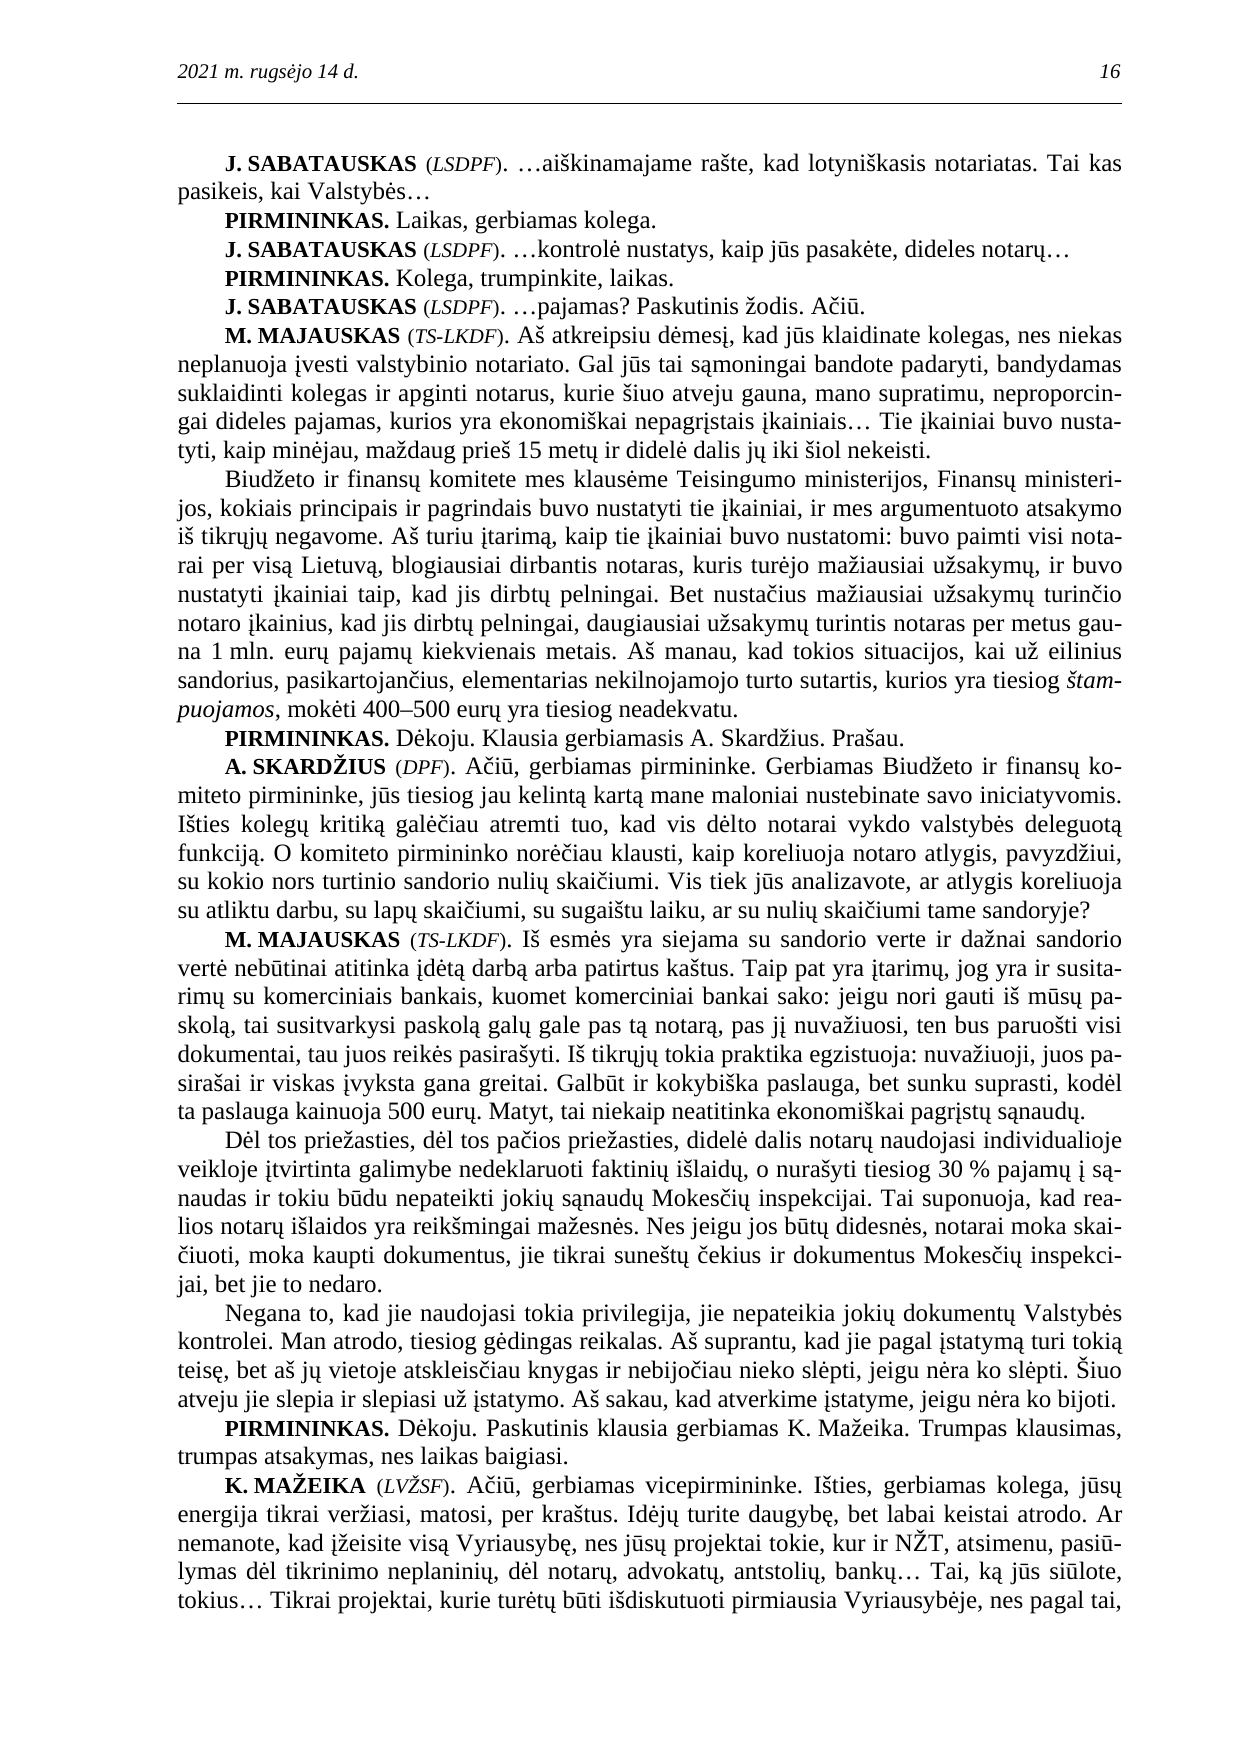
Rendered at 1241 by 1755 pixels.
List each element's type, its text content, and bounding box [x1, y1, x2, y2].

text Ne­ga­na to, kad jie nau­do­ja­si to­kia pri­vi­le­gi­ja, jie ne­pa­tei­kia jo­kių do­ku­men­tų Vals­ty­bės kon­tro­lei. Man at­ro­do, tie­siog gė­din­gas rei­ka­las. Aš su­pran­tu, kad jie pagal įsta­ty­mą tu­ri to­kią tei­sę, bet aš jų vie­to­je at­skleis­čiau kny­gas ir ne­bi­jo­čiau nie­ko slėp­ti, jei­gu nė­ra ko slėp­ti. Šiuo at­ve­ju jie sle­pia ir sle­pia­si už įsta­ty­mo. Aš sa­kau, kad at­ver­ki­me įsta­ty­me, jei­gu nė­ra ko bi­jo­ti. [177, 1298, 1122, 1413]
text PIRMININKAS. Lai­kas, ger­bia­mas ko­le­ga. [177, 205, 1122, 234]
text A. SKARDŽIUS (DPF). Ačiū, ger­bia­mas pir­mi­nin­ke. Ger­bia­mas Biu­dže­to ir fi­nan­sų ko­mi­te­to pir­mi­nin­ke, jūs tie­siog jau ke­lin­tą kar­tą ma­ne ma­lo­niai nu­ste­bi­na­te sa­vo ini­cia­ty­vo­mis. Iš­ties ko­le­gų kri­ti­ką ga­lė­čiau at­rem­ti tuo, kad vis dėl­to no­ta­rai vyk­do vals­ty­bės de­le­guo­tą funk­ci­ją. O ko­mi­te­to pir­mi­nin­ko no­rė­čiau klaus­ti, kaip ko­re­liuo­ja no­ta­ro at­ly­gis, pa­vyz­džiui, su ko­kio nors tur­ti­nio san­do­rio nu­lių skai­čiu­mi. Vis tiek jūs ana­li­za­vo­te, ar at­ly­gis ko­re­liuo­ja su at­lik­tu dar­bu, su la­pų skai­čiu­mi, su su­gaiš­tu lai­ku, ar su nu­lių skai­čiu­mi ta­me san­do­ry­je? [177, 751, 1122, 924]
text J. SABATAUSKAS (LSDPF). …kon­tro­lė nu­sta­tys, kaip jūs pa­sa­kė­te, di­de­les no­ta­rų… [177, 234, 1122, 263]
text K. MAŽEIKA (LVŽSF). Ačiū, ger­bia­mas vi­ce­pir­mi­nin­ke. Iš­ties, ger­bia­mas ko­le­ga, jū­sų ener­gi­ja tik­rai ver­žia­si, ma­to­si, per kraš­tus. Idė­jų tu­ri­te dau­gy­bę, bet la­bai keis­tai at­ro­do. Ar ne­ma­no­te, kad įžei­si­te vi­są Vy­riau­sy­bę, nes jū­sų pro­jek­tai to­kie, kur ir NŽT, at­si­me­nu, pa­siū­ly­mas dėl tik­ri­ni­mo ne­pla­ni­nių, dėl no­ta­rų, ad­vo­ka­tų, ant­sto­lių, ban­kų… Tai, ką jūs siū­lo­te, to­kius… Tik­rai pro­jek­tai, ku­rie tu­rė­tų bū­ti iš­dis­ku­tuo­ti pir­miau­sia Vy­riau­sy­bė­je, nes pa­gal tai, [177, 1470, 1122, 1614]
text J. SABATAUSKAS (LSDPF). …pa­ja­mas? Pas­ku­ti­nis žo­dis. Ačiū. [177, 291, 1122, 320]
text PIRMININKAS. Dė­ko­ju. Klau­sia ger­bia­ma­sis A. Skar­džius. Pra­šau. [177, 723, 1122, 751]
text M. MAJAUSKAS (TS-LKDF). Iš es­mės yra sie­ja­ma su san­do­rio ver­te ir daž­nai san­do­rio ver­tė ne­bū­ti­nai ati­tin­ka įdė­tą dar­bą ar­ba pa­tir­tus kaš­tus. Taip pat yra įta­ri­mų, jog yra ir su­si­ta­ri­mų su ko­mer­ci­niais ban­kais, kuo­met ko­mer­ci­niai ban­kai sa­ko: jei­gu no­ri gau­ti iš mū­sų pa­sko­lą, tai su­si­tvar­ky­si pa­sko­lą ga­lų ga­le pas tą no­ta­rą, pas jį nu­va­žiuo­si, ten bus pa­ruoš­ti vi­si do­ku­men­tai, tau juos rei­kės pa­si­ra­šy­ti. Iš tik­rų­jų to­kia prak­ti­ka eg­zis­tuo­ja: nu­va­žiuo­ji, juos pa­si­ra­šai ir vis­kas įvyks­ta ga­na grei­tai. Gal­būt ir ko­ky­biš­ka pa­slau­ga, bet sun­ku su­pras­ti, ko­dėl ta pa­slau­ga kai­nuo­ja 500 eu­rų. Ma­tyt, tai nie­kaip ne­ati­tin­ka eko­no­miš­kai pa­grįs­tų są­nau­dų. [177, 924, 1122, 1125]
text PIRMININKAS. Ko­le­ga, trum­pin­ki­te, lai­kas. [177, 263, 1122, 291]
text J. SABATAUSKAS (LSDPF). …aiš­ki­na­ma­ja­me raš­te, kad lo­ty­niš­ka­sis no­ta­ria­tas. Tai kas pa­si­keis, kai Vals­ty­bės… [177, 148, 1122, 205]
text PIRMININKAS. Dė­ko­ju. Pas­ku­ti­nis klau­sia ger­bia­mas K. Ma­žei­ka. Trum­pas klau­si­mas, trum­pas at­sa­ky­mas, nes lai­kas bai­gia­si. [177, 1413, 1122, 1470]
text Biu­dže­to ir fi­nan­sų ko­mi­te­te mes klau­sė­me Tei­sin­gu­mo mi­nis­te­ri­jos, Fi­nan­sų mi­nis­te­ri­jos, ko­kiais prin­ci­pais ir pa­grin­dais bu­vo nu­sta­ty­ti tie įkai­niai, ir mes ar­gu­men­tuo­to at­sa­ky­mo iš tik­rų­jų ne­ga­vo­me. Aš tu­riu įta­ri­mą, kaip tie įkai­niai bu­vo nu­sta­to­mi: bu­vo pa­im­ti vi­si no­ta­rai per vi­są Lie­tu­vą, blo­giau­siai dir­ban­tis no­ta­ras, ku­ris tu­rė­jo ma­žiau­siai už­sa­ky­mų, ir bu­vo nu­sta­ty­ti įkai­niai taip, kad jis dirb­tų pel­nin­gai. Bet nu­sta­čius ma­žiau­siai už­sa­ky­mų tu­rin­čio no­ta­ro įkai­nius, kad jis dirb­tų pel­nin­gai, dau­giau­siai už­sa­ky­mų tu­rin­tis no­ta­ras per me­tus gau­na 1 mln. eu­rų pa­ja­mų kiek­vie­nais me­tais. Aš ma­nau, kad to­kios si­tu­a­ci­jos, kai už ei­li­nius san­do­rius, pa­si­kar­to­jan­čius, ele­men­ta­rias ne­kil­no­ja­mo­jo tur­to su­tar­tis, ku­rios yra tie­siog štam­puo­ja­mos, mo­kė­ti 400–500 eu­rų yra tie­siog ne­adek­va­tu. [177, 464, 1122, 723]
text M. MAJAUSKAS (TS-LKDF). Aš at­kreip­siu dė­me­sį, kad jūs klai­di­na­te ko­le­gas, nes nie­kas ne­pla­nuo­ja įves­ti vals­ty­bi­nio no­ta­ria­to. Gal jūs tai są­mo­nin­gai ban­do­te pa­da­ry­ti, ban­dy­da­mas su­klai­din­ti ko­le­gas ir ap­gin­ti no­ta­rus, ku­rie šiuo at­ve­ju gau­na, ma­no su­pra­ti­mu, ne­pro­por­cin­gai di­de­les pa­ja­mas, ku­rios yra eko­no­miš­kai ne­pa­grįs­tais įkai­niais… Tie įkai­niai bu­vo nu­sta­ty­ti, kaip mi­nė­jau, maž­daug prieš 15 me­tų ir di­de­lė da­lis jų iki šiol ne­keis­ti. [177, 320, 1122, 464]
text Dėl tos prie­žas­ties, dėl tos pa­čios prie­žas­ties, di­de­lė da­lis no­ta­rų nau­do­ja­si in­di­vi­du­a­lio­je veik­lo­je įtvir­tin­ta ga­li­my­be ne­dek­la­ruo­ti fak­ti­nių iš­lai­dų, o nu­ra­šy­ti tie­siog 30 % pa­ja­mų į są­nau­das ir to­kiu bū­du ne­pa­teik­ti jo­kių są­nau­dų Mo­kes­čių ins­pek­ci­jai. Tai su­po­nuo­ja, kad re­a­lios no­ta­rų iš­lai­dos yra reikš­min­gai ma­žes­nės. Nes jei­gu jos bū­tų di­des­nės, no­ta­rai mo­ka skai­čiuo­ti, mo­ka kaup­ti do­ku­men­tus, jie tik­rai su­neš­tų če­kius ir do­ku­men­tus Mo­kes­čių ins­pek­ci­jai, bet jie to ne­da­ro. [177, 1125, 1122, 1298]
